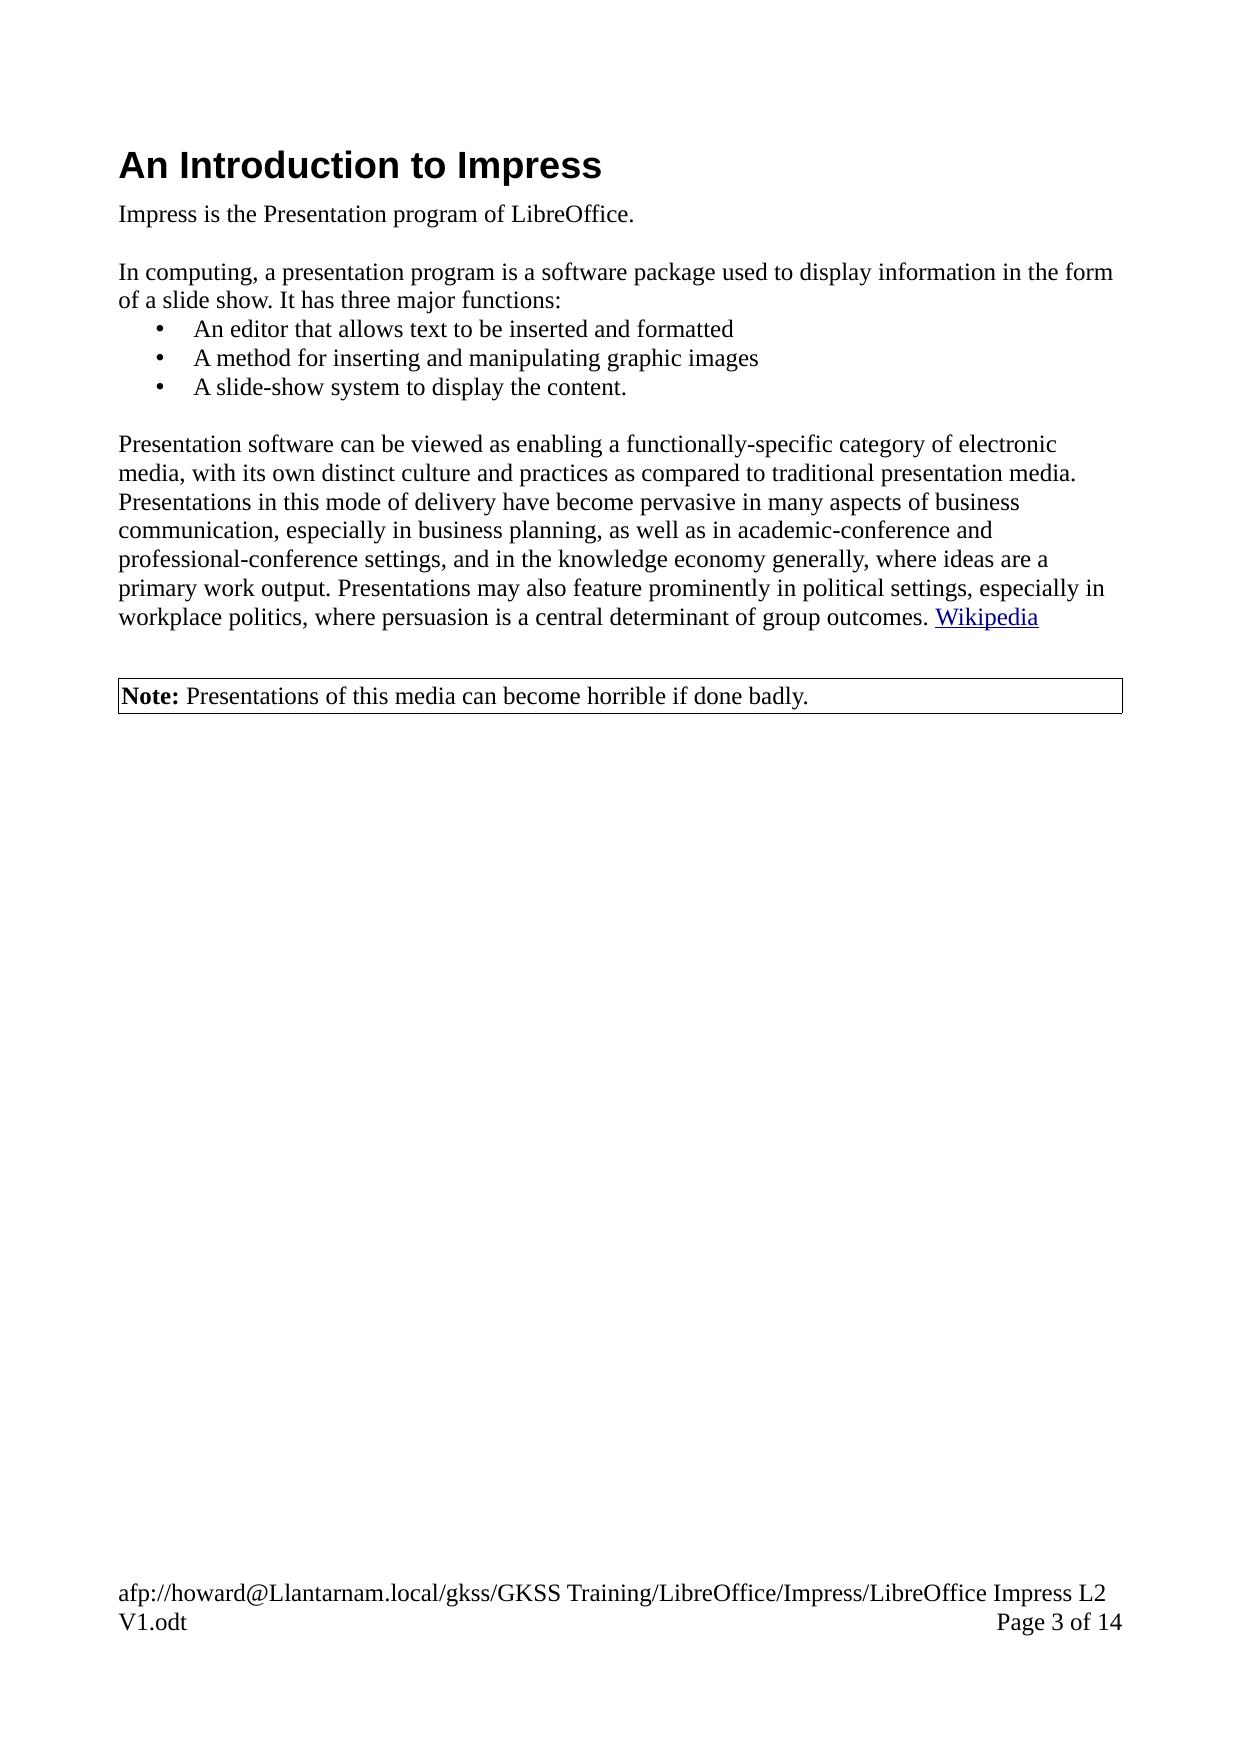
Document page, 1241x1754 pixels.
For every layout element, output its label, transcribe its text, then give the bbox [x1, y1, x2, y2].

text Impress is the Presentation program of LibreOffice. [118, 199, 1122, 228]
list An editor that allows text to be inserted and formatted [156, 314, 1122, 343]
text Presentation software can be viewed as enabling a functionally-specific category of electronic media, with its own distinct culture and practices as compared to traditional presentation media. Presentations in this mode of delivery have become pervasive in many aspects of business communication, especially in business planning, as well as in academic-conference and professional-conference settings, and in the knowledge economy generally, where ideas are a primary work output. Presentations may also feature prominently in political settings, especially in workplace politics, where persuasion is a central determinant of group outcomes. Wikipedia [118, 429, 1122, 631]
text In computing, a presentation program is a software package used to display information in the form of a slide show. It has three major functions: [118, 257, 1122, 314]
subtitle An Introduction to Impress [118, 143, 1122, 187]
list A method for inserting and manipulating graphic images [156, 343, 1122, 372]
text Note: Presentations of this media can become horrible if done badly. [119, 679, 1122, 713]
list A slide-show system to display the content. [156, 372, 1122, 401]
